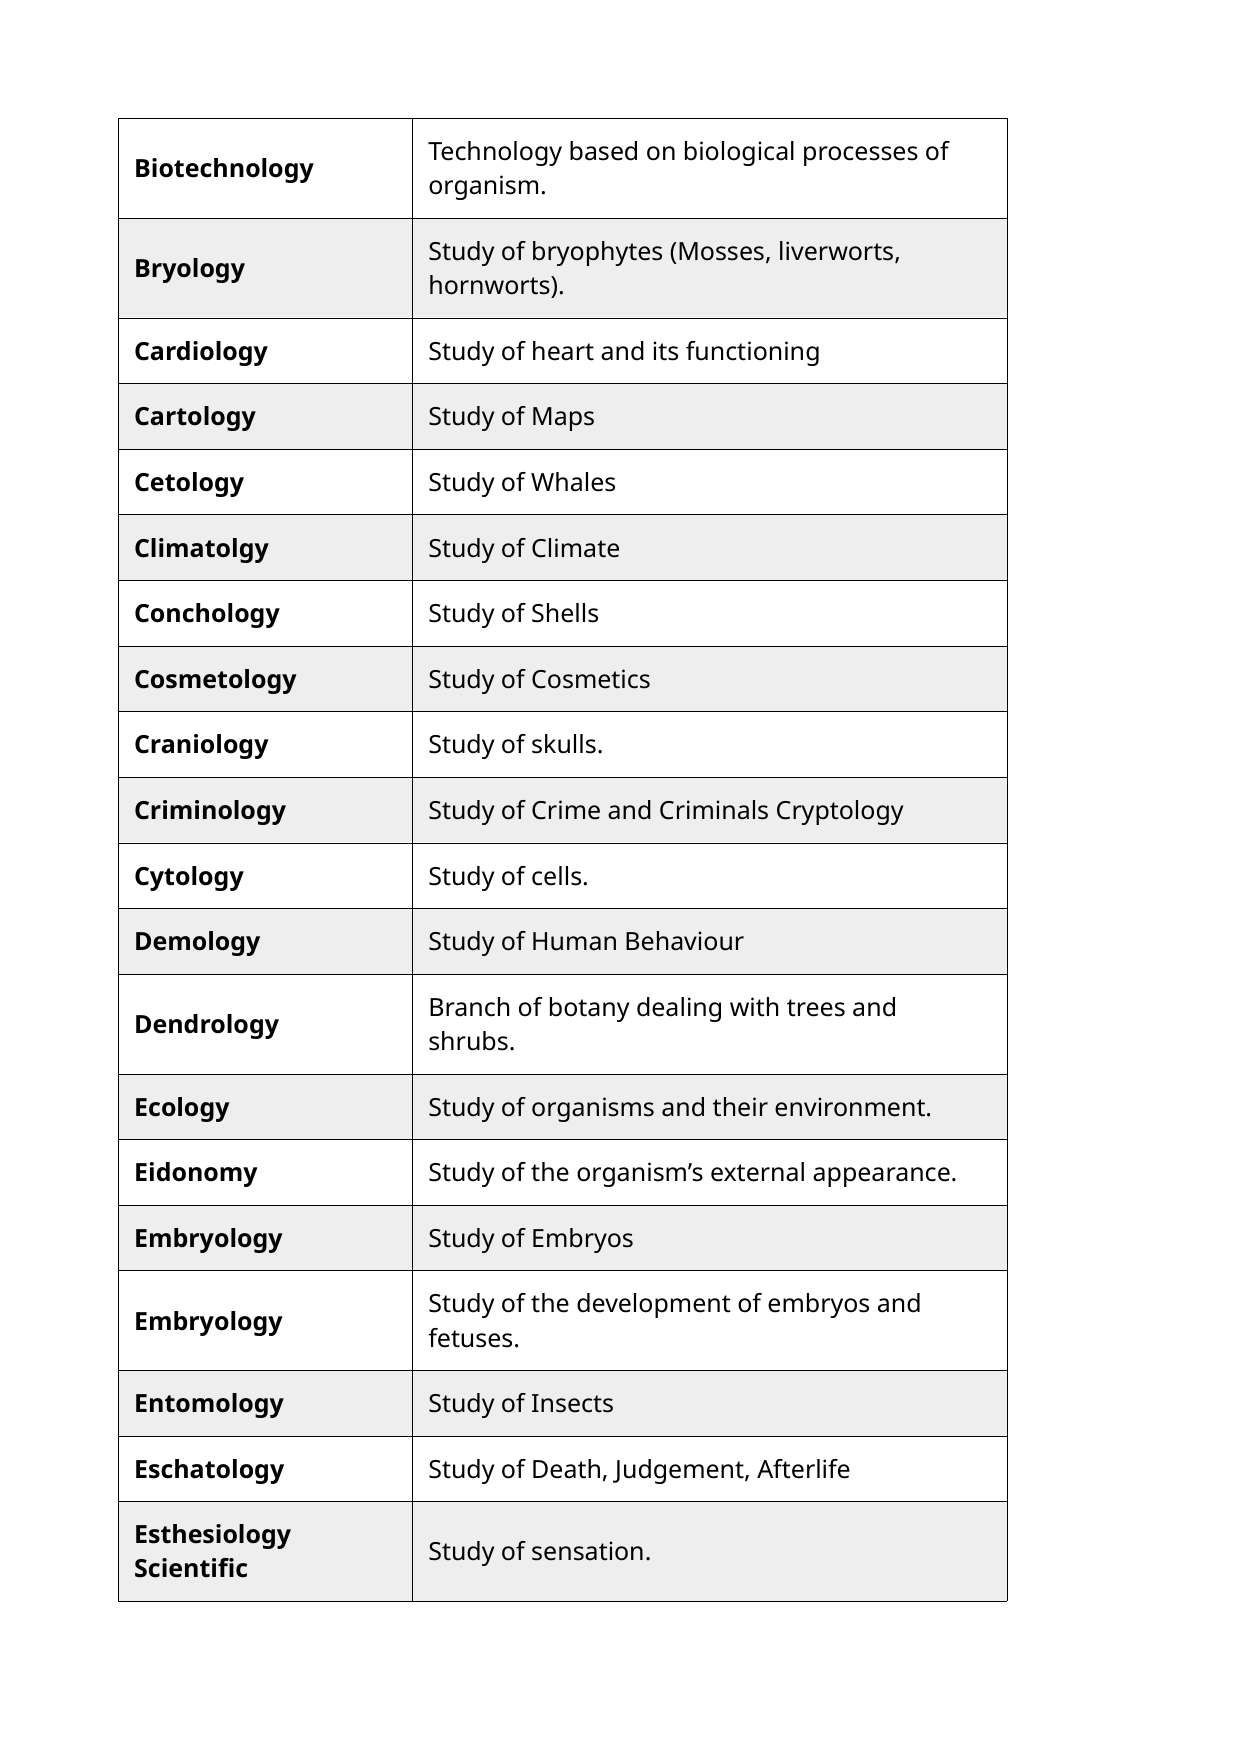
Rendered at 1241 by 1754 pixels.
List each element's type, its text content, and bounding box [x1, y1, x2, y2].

table_cell Study of Maps [413, 384, 1007, 449]
table_cell Bryology [119, 219, 412, 317]
table_cell Branch of botany dealing with trees and shrubs. [413, 975, 1007, 1073]
table_cell Cytology [119, 844, 412, 908]
table_cell Technology based on biological processes of organism. [413, 119, 1007, 218]
table_cell Cartology [119, 384, 412, 449]
table_cell Study of skulls. [413, 712, 1007, 777]
table_cell Study of the organism’s external appearance. [413, 1140, 1007, 1205]
table_cell Criminology [119, 778, 412, 842]
table_cell Esthesiology Scientific [119, 1502, 412, 1601]
table_cell Study of Human Behaviour [413, 909, 1007, 974]
table_cell Climatolgy [119, 515, 412, 580]
table_cell Craniology [119, 712, 412, 777]
table_cell Cardiology [119, 319, 412, 383]
table_cell Cosmetology [119, 647, 412, 711]
table_cell Study of heart and its functioning [413, 319, 1007, 383]
table_cell Study of Climate [413, 515, 1007, 580]
table_cell Ecology [119, 1075, 412, 1139]
table_cell Study of the development of embryos and fetuses. [413, 1271, 1007, 1370]
table_cell Eidonomy [119, 1140, 412, 1205]
table_cell Study of Crime and Criminals Cryptology [413, 778, 1007, 842]
table_cell Study of Embryos [413, 1206, 1007, 1270]
table_cell Biotechnology [119, 119, 412, 218]
table_cell Demology [119, 909, 412, 974]
table_cell Study of sensation. [413, 1502, 1007, 1601]
table_cell Cetology [119, 450, 412, 514]
table_cell Dendrology [119, 975, 412, 1073]
table_cell Study of Whales [413, 450, 1007, 514]
table_cell Entomology [119, 1371, 412, 1436]
table_cell Study of cells. [413, 844, 1007, 908]
table_cell Conchology [119, 581, 412, 646]
table_cell Embryology [119, 1206, 412, 1270]
table_cell Eschatology [119, 1437, 412, 1501]
table_cell Study of organisms and their environment. [413, 1075, 1007, 1139]
table_cell Study of Shells [413, 581, 1007, 646]
table_cell Embryology [119, 1271, 412, 1370]
table_cell Study of Insects [413, 1371, 1007, 1436]
table_cell Study of bryophytes (Mosses, liverworts, hornworts). [413, 219, 1007, 317]
table_cell Study of Death, Judgement, Afterlife [413, 1437, 1007, 1501]
table_cell Study of Cosmetics [413, 647, 1007, 711]
